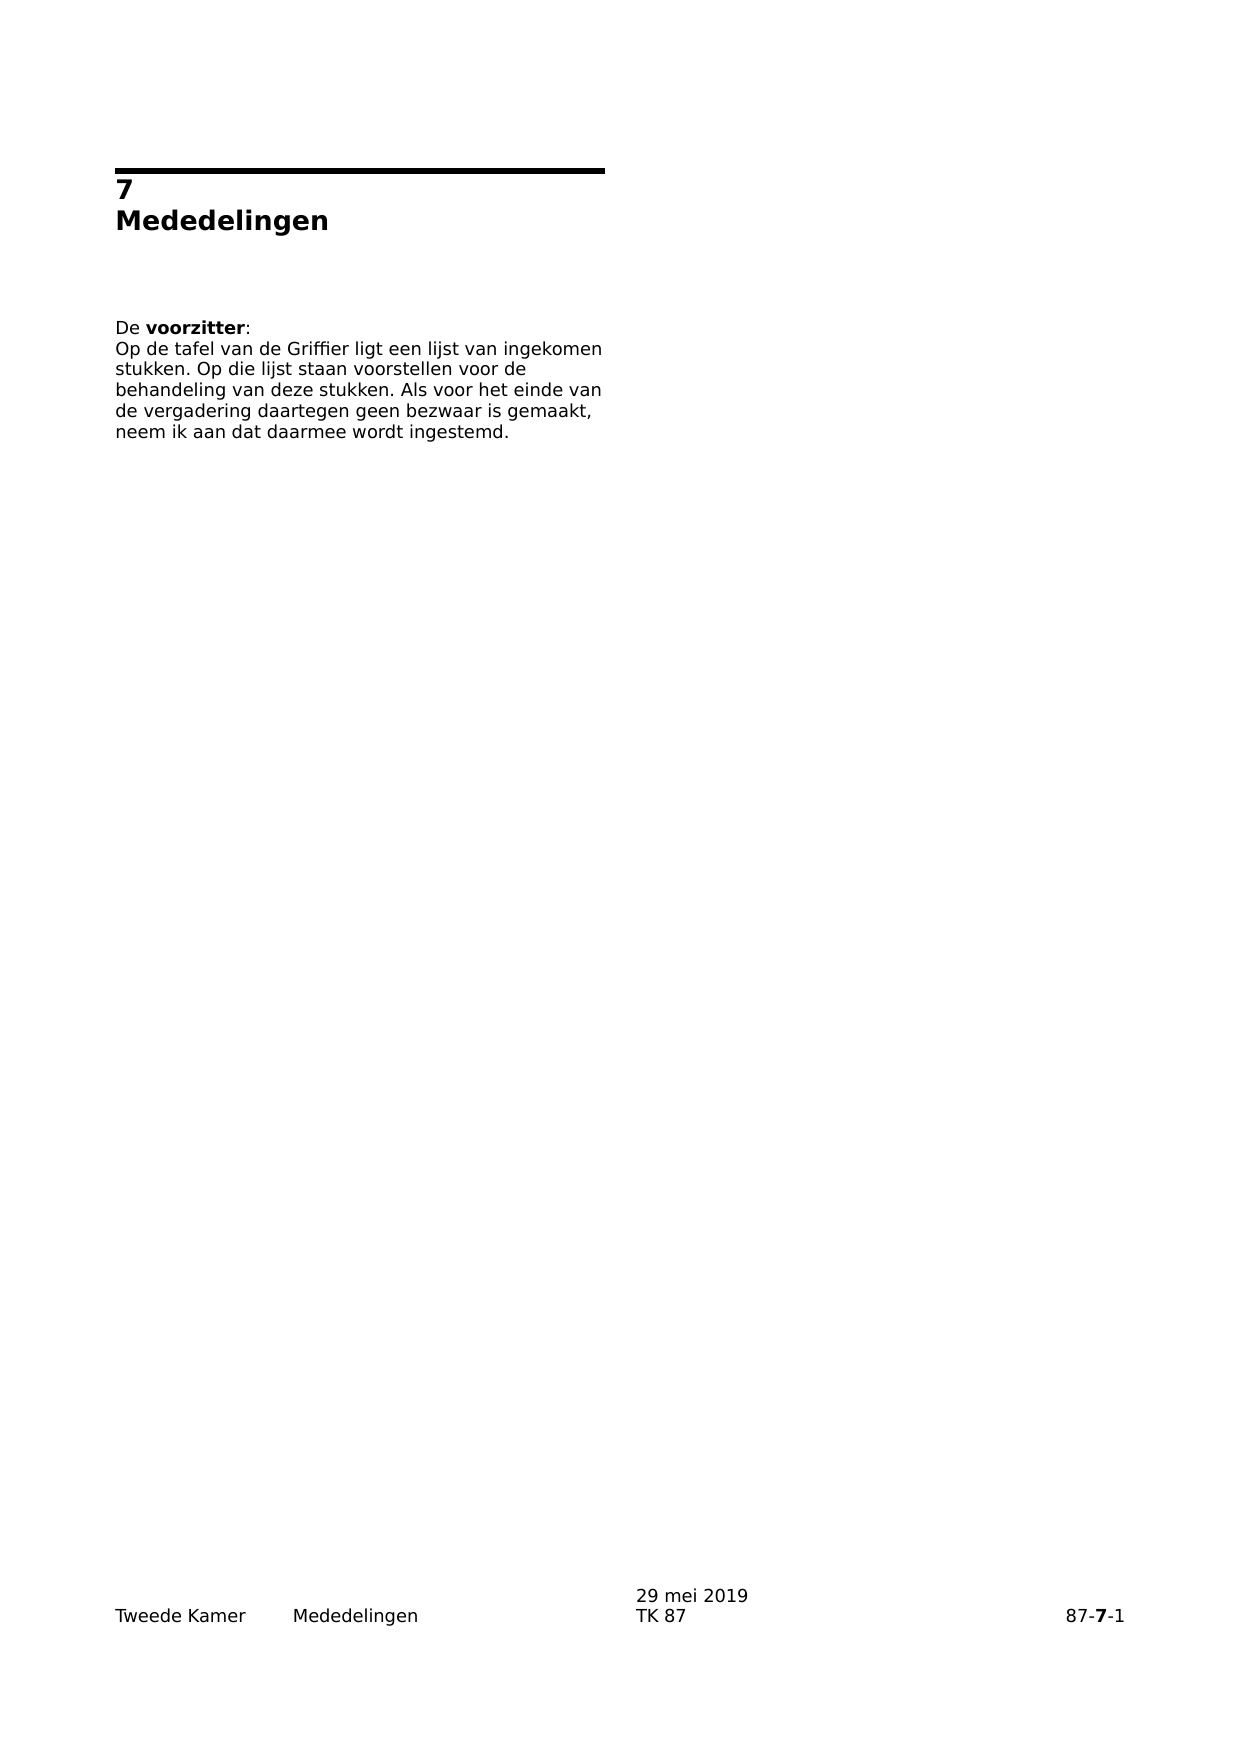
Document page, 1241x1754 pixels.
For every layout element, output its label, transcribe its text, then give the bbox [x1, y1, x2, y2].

text Op de tafel van de Griffier ligt een lijst van ingekomen stukken. Op die lijst staan voorstellen voor de behandeling van deze stukken. Als voor het einde van de vergadering daartegen geen bezwaar is gemaakt, neem ik aan dat daarmee wordt ingestemd. [115, 338, 605, 442]
text De voorzitter: [115, 318, 605, 338]
title 7 Mededelingen [115, 174, 605, 237]
